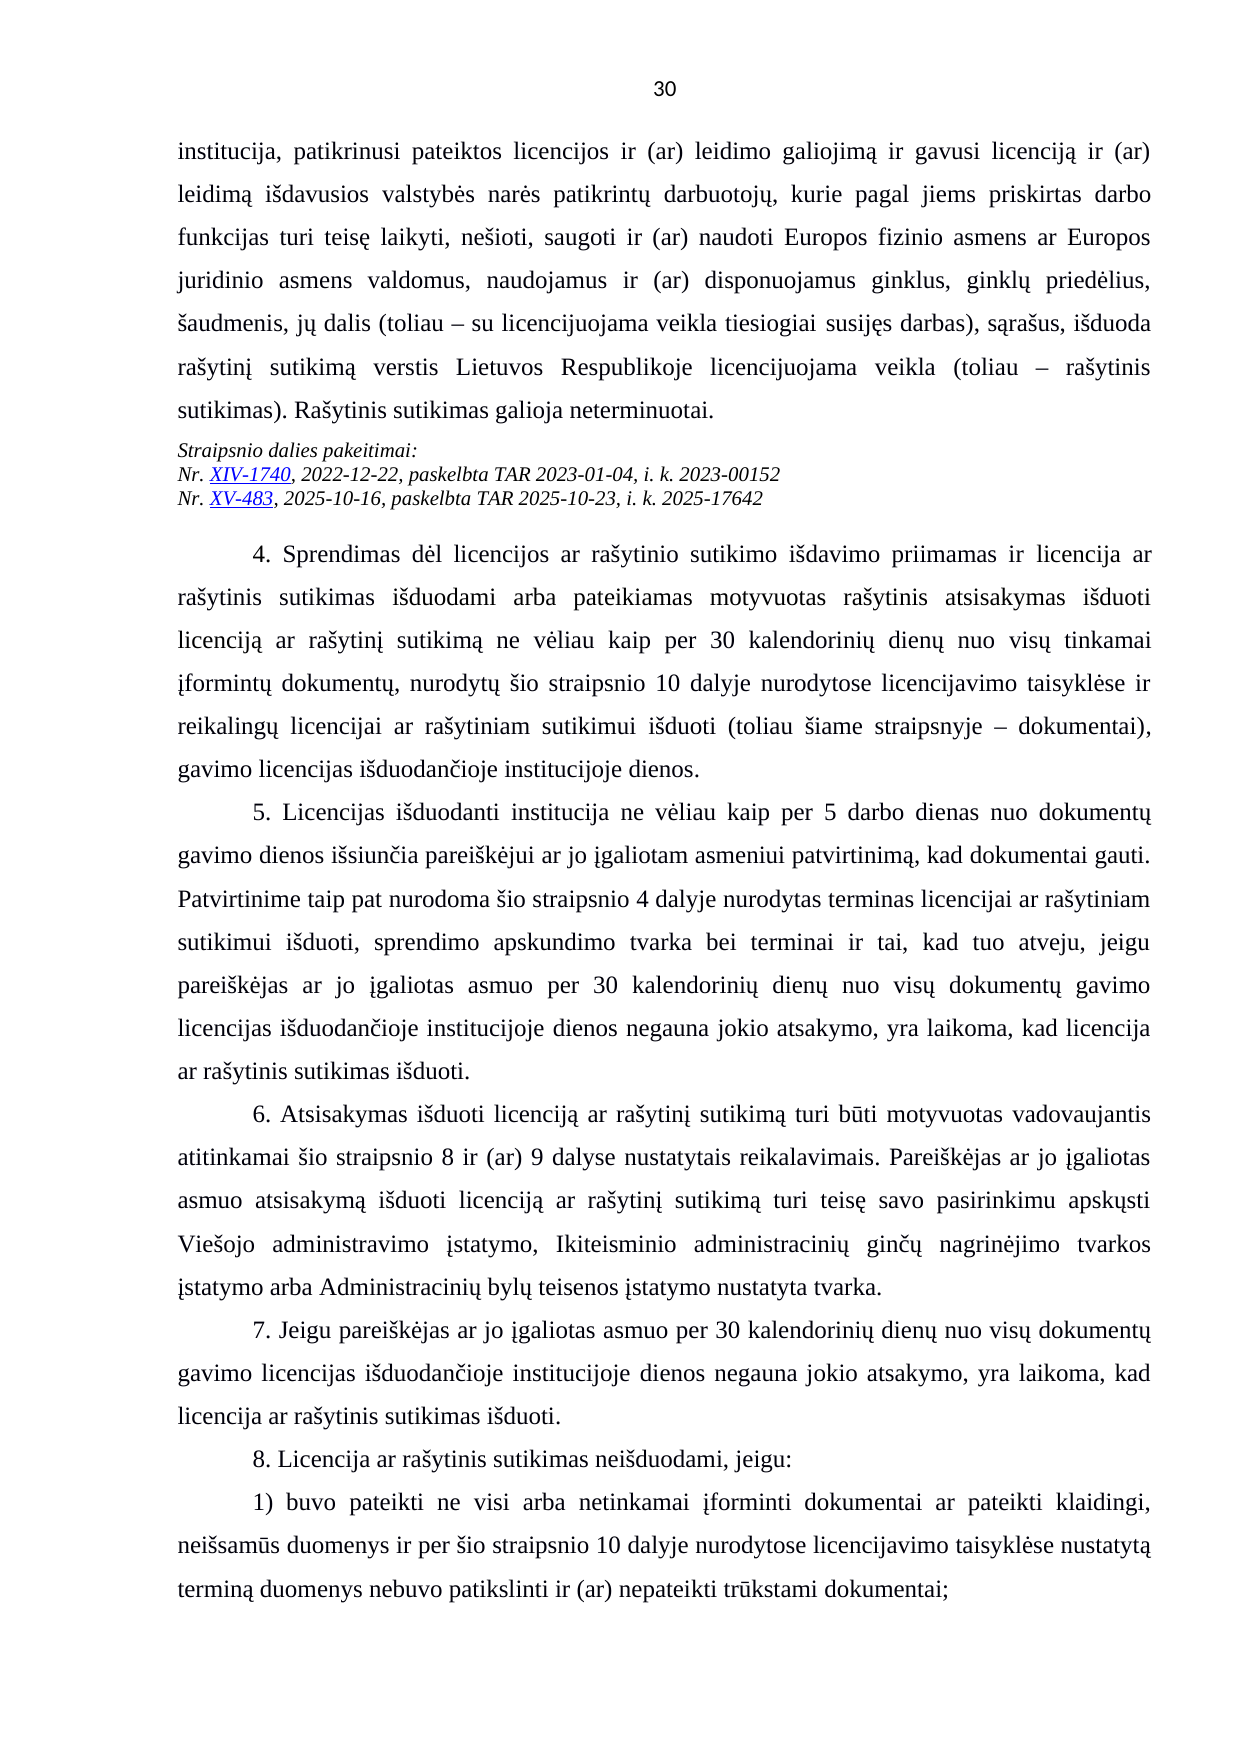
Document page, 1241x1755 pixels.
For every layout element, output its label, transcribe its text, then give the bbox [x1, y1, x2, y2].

text institucija, patikrinusi pateiktos licencijos ir (ar) leidimo galiojimą ir gavusi licenciją ir (ar) leidimą išdavusios valstybės narės patikrintų darbuotojų, kurie pagal jiems priskirtas darbo funkcijas turi teisę laikyti, nešioti, saugoti ir (ar) naudoti Europos fizinio asmens ar Europos juridinio asmens valdomus, naudojamus ir (ar) disponuojamus ginklus, ginklų priedėlius, šaudmenis, jų dalis (toliau – su licencijuojama veikla tiesiogiai susijęs darbas), sąrašus, išduoda rašytinį sutikimą verstis Lietuvos Respublikoje licencijuojama veikla (toliau – rašytinis sutikimas). Rašytinis sutikimas galioja neterminuotai. [177, 136, 1152, 423]
text 4. Sprendimas dėl licencijos ar rašytinio sutikimo išdavimo priimamas ir licencija ar rašytinis sutikimas išduodami arba pateikiamas motyvuotas rašytinis atsisakymas išduoti licenciją ar rašytinį sutikimą ne vėliau kaip per 30 kalendorinių dienų nuo visų tinkamai įformintų dokumentų, nurodytų šio straipsnio 10 dalyje nurodytose licencijavimo taisyklėse ir reikalingų licencijai ar rašytiniam sutikimui išduoti (toliau šiame straipsnyje – dokumentai), gavimo licencijas išduodančioje institucijoje dienos. [177, 539, 1152, 783]
text 1) buvo pateikti ne visi arba netinkamai įforminti dokumentai ar pateikti klaidingi, neišsamūs duomenys ir per šio straipsnio 10 dalyje nurodytose licencijavimo taisyklėse nustatytą terminą duomenys nebuvo patikslinti ir (ar) nepateikti trūkstami dokumentai; [177, 1487, 1152, 1602]
text Nr. XV-483, 2025-10-16, paskelbta TAR 2025-10-23, i. k. 2025-17642 [177, 486, 1152, 510]
text Nr. XIV-1740, 2022-12-22, paskelbta TAR 2023-01-04, i. k. 2023-00152 [177, 462, 1152, 486]
text 5. Licencijas išduodanti institucija ne vėliau kaip per 5 darbo dienas nuo dokumentų gavimo dienos išsiunčia pareiškėjui ar jo įgaliotam asmeniui patvirtinimą, kad dokumentai gauti. Patvirtinime taip pat nurodoma šio straipsnio 4 dalyje nurodytas terminas licencijai ar rašytiniam sutikimui išduoti, sprendimo apskundimo tvarka bei terminai ir tai, kad tuo atveju, jeigu pareiškėjas ar jo įgaliotas asmuo per 30 kalendorinių dienų nuo visų dokumentų gavimo licencijas išduodančioje institucijoje dienos negauna jokio atsakymo, yra laikoma, kad licencija ar rašytinis sutikimas išduoti. [177, 797, 1152, 1085]
text Straipsnio dalies pakeitimai: [177, 438, 1152, 462]
text 8. Licencija ar rašytinis sutikimas neišduodami, jeigu: [177, 1444, 1152, 1473]
text 6. Atsisakymas išduoti licenciją ar rašytinį sutikimą turi būti motyvuotas vadovaujantis atitinkamai šio straipsnio 8 ir (ar) 9 dalyse nustatytais reikalavimais. Pareiškėjas ar jo įgaliotas asmuo atsisakymą išduoti licenciją ar rašytinį sutikimą turi teisę savo pasirinkimu apskųsti Viešojo administravimo įstatymo, Ikiteisminio administracinių ginčų nagrinėjimo tvarkos įstatymo arba Administracinių bylų teisenos įstatymo nustatyta tvarka. [177, 1099, 1152, 1301]
text 7. Jeigu pareiškėjas ar jo įgaliotas asmuo per 30 kalendorinių dienų nuo visų dokumentų gavimo licencijas išduodančioje institucijoje dienos negauna jokio atsakymo, yra laikoma, kad licencija ar rašytinis sutikimas išduoti. [177, 1315, 1152, 1430]
